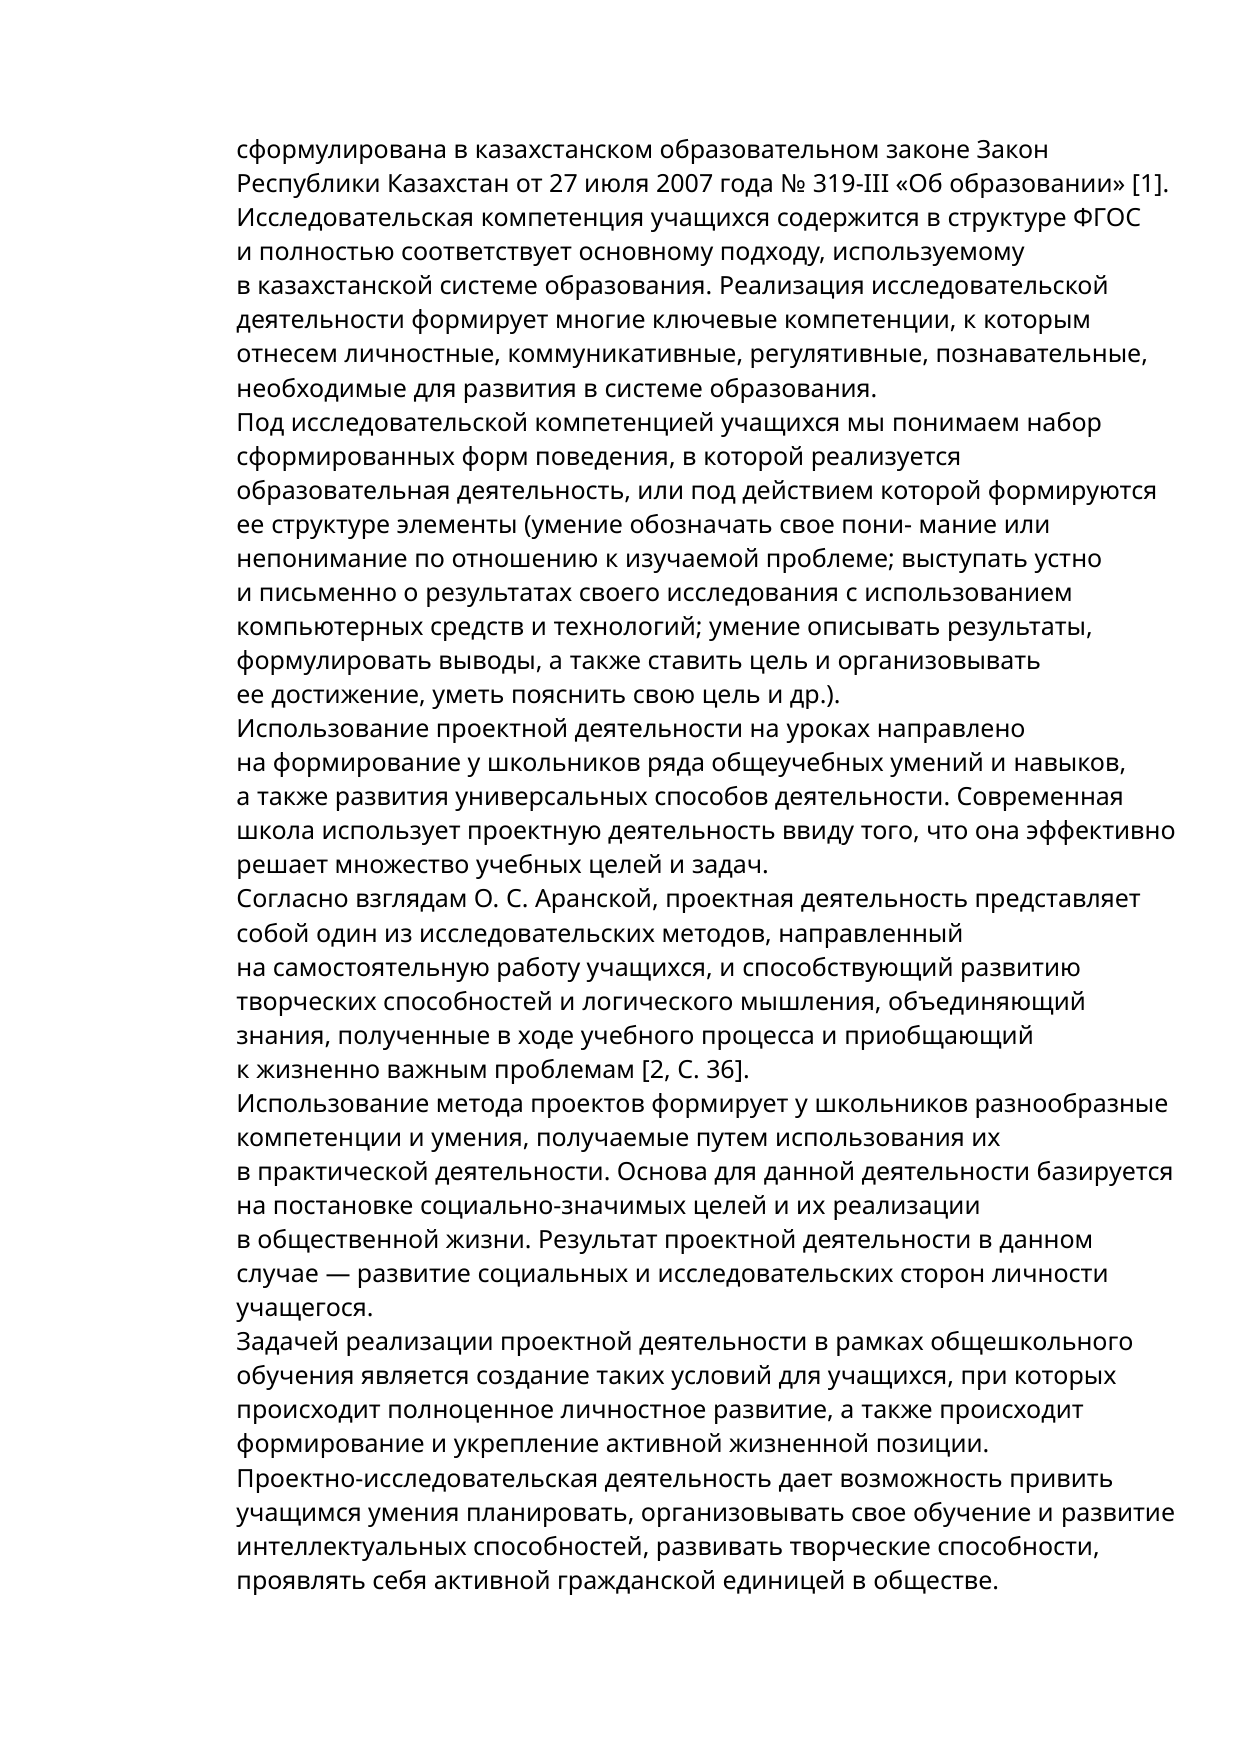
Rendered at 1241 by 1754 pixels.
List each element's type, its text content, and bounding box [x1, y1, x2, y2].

text Под исследовательской компетенцией учащихся мы понимаем набор сформированных форм поведения, в которой реализуется образовательная деятельность, или под действием которой формируются ее структуре элементы (умение обозначать свое пони- мание или непонимание по отношению к изучаемой проблеме; выступать устно и письменно о результатах своего исследования с использованием компьютерных средств и технологий; умение описывать результаты, формулировать выводы, а также ставить цель и организовывать ее достижение, уметь пояснить свою цель и др.). [236, 404, 1181, 711]
text Использование проектной деятельности на уроках направлено на формирование у школьников ряда общеучебных умений и навыков, а также развития универсальных способов деятельности. Современная школа использует проектную деятельность ввиду того, что она эффективно решает множество учебных целей и задач. [236, 711, 1181, 881]
text Исследовательская компетенция учащихся содержится в структуре ФГОС и полностью соответствует основному подходу, используемому в казахстанской системе образования. Реализация исследовательской деятельности формирует многие ключевые компетенции, к которым отнесем личностные, коммуникативные, регулятивные, познавательные, необходимые для развития в системе образования. [236, 200, 1181, 404]
text сформулирована в казахстанском образовательном законе Закон Республики Казахстан от 27 июля 2007 года № 319-III «Об образовании» [1]. [236, 132, 1181, 200]
text Проектно-исследовательская деятельность дает возможность привить учащимся умения планировать, организовывать свое обучение и развитие интеллектуальных способностей, развивать творческие способности, проявлять себя активной гражданской единицей в обществе. [236, 1460, 1181, 1596]
text Согласно взглядам О. С. Аранской, проектная деятельность представляет собой один из исследовательских методов, направленный на самостоятельную работу учащихся, и способствующий развитию творческих способностей и логического мышления, объединяющий знания, полученные в ходе учебного процесса и приобщающий к жизненно важным проблемам [2, С. 36]. [236, 881, 1181, 1086]
text Использование метода проектов формирует у школьников разнообразные компетенции и умения, получаемые путем использования их в практической деятельности. Основа для данной деятельности базируется на постановке социально-значимых целей и их реализации в общественной жизни. Результат проектной деятельности в данном случае — развитие социальных и исследовательских сторон личности учащегося. [236, 1086, 1181, 1324]
text Задачей реализации проектной деятельности в рамках общешкольного обучения является создание таких условий для учащихся, при которых происходит полноценное личностное развитие, а также происходит формирование и укрепление активной жизненной позиции. [236, 1324, 1181, 1460]
